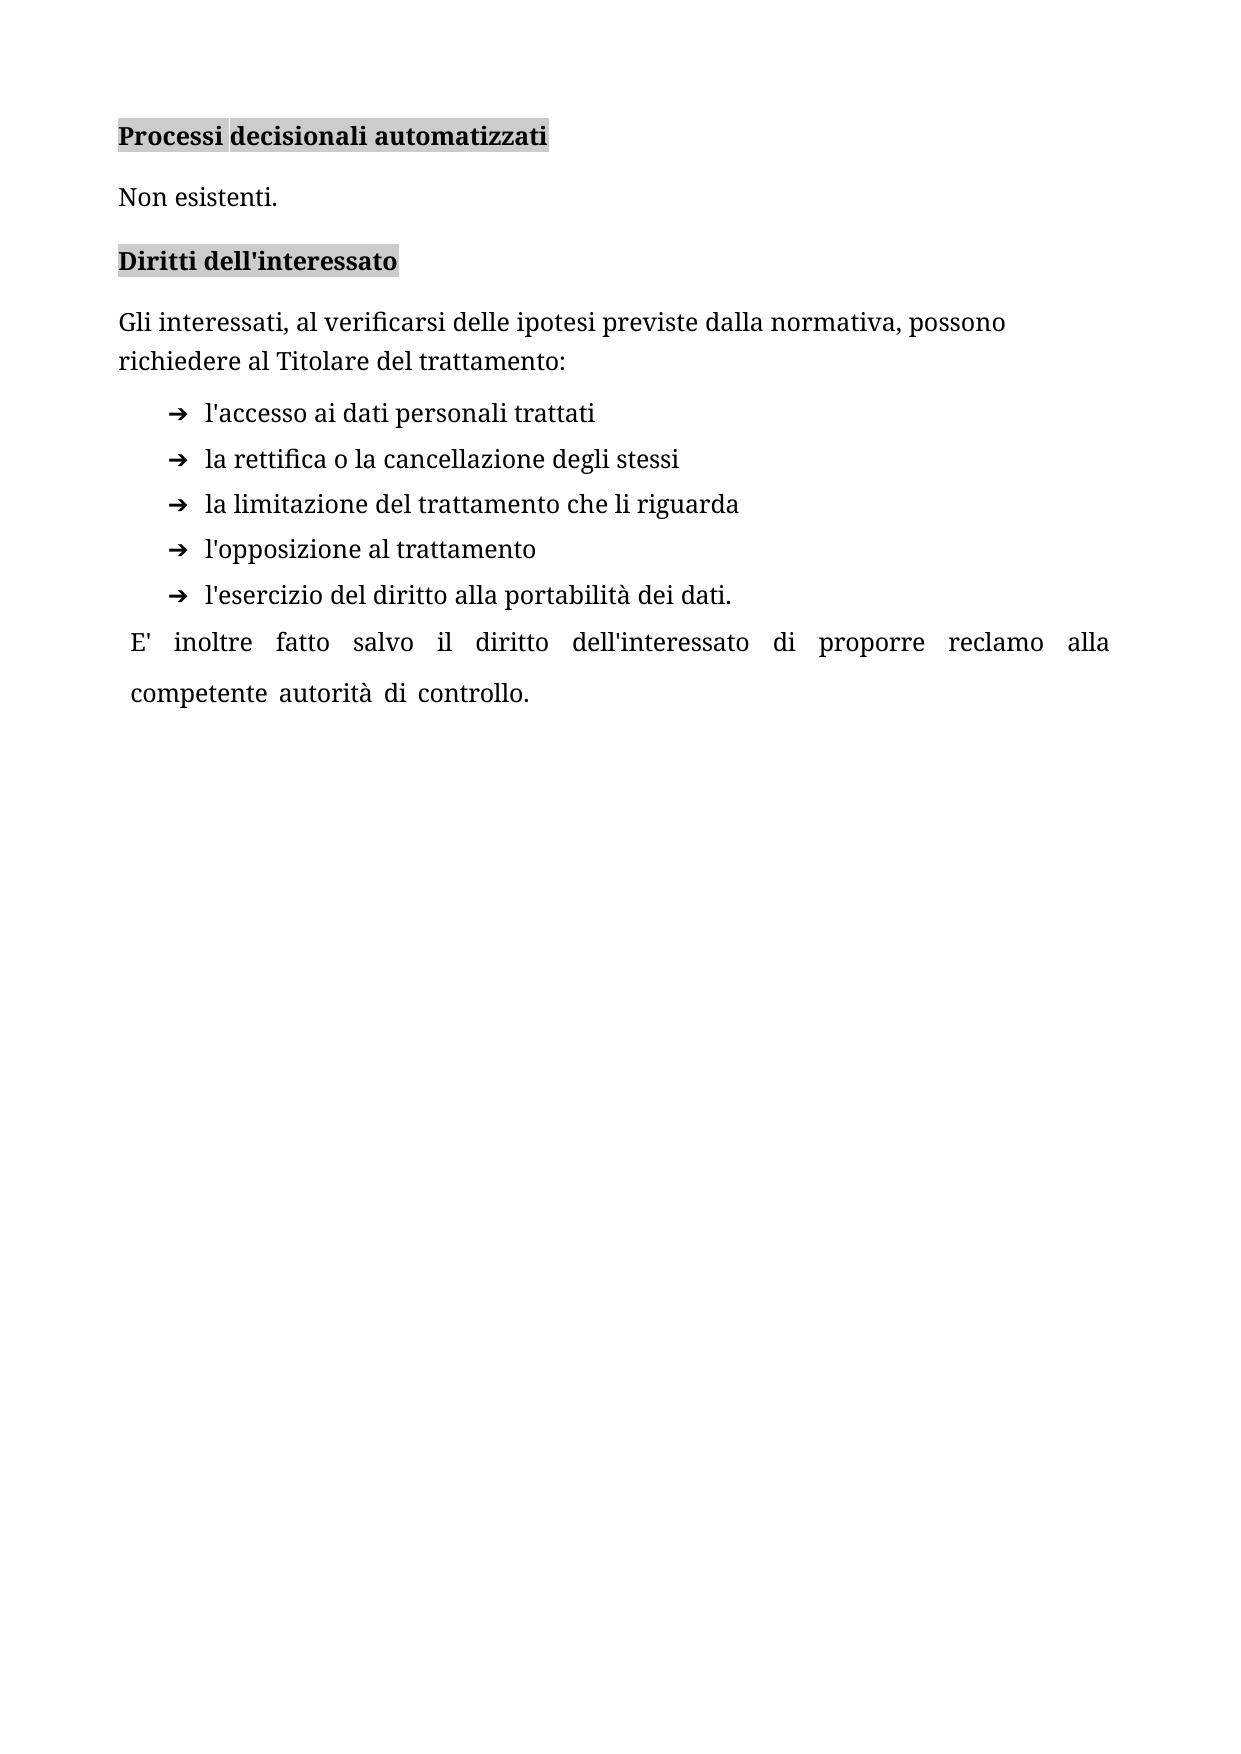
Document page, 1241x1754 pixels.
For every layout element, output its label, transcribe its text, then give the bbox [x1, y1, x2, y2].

list la rettifica o la cancellazione degli stessi [168, 441, 1122, 475]
subtitle Diritti dell'interessato [118, 243, 1122, 277]
list l'esercizio del diritto alla portabilità dei dati. [168, 577, 1122, 611]
text Gli interessati, al verificarsi delle ipotesi previste dalla normativa, possono richiedere al Titolare del trattamento: [118, 304, 1122, 378]
text E' inoltre fatto salvo il diritto dell'interessato di proporre reclamo alla competente autorità di controllo. [130, 624, 1111, 709]
list l'opposizione al trattamento [168, 532, 1122, 566]
text Non esistenti. [118, 179, 1122, 213]
subtitle Processi decisionali automatizzati [118, 118, 1122, 152]
list l'accesso ai dati personali trattati [168, 396, 1122, 430]
list la limitazione del trattamento che li riguarda [168, 487, 1122, 521]
